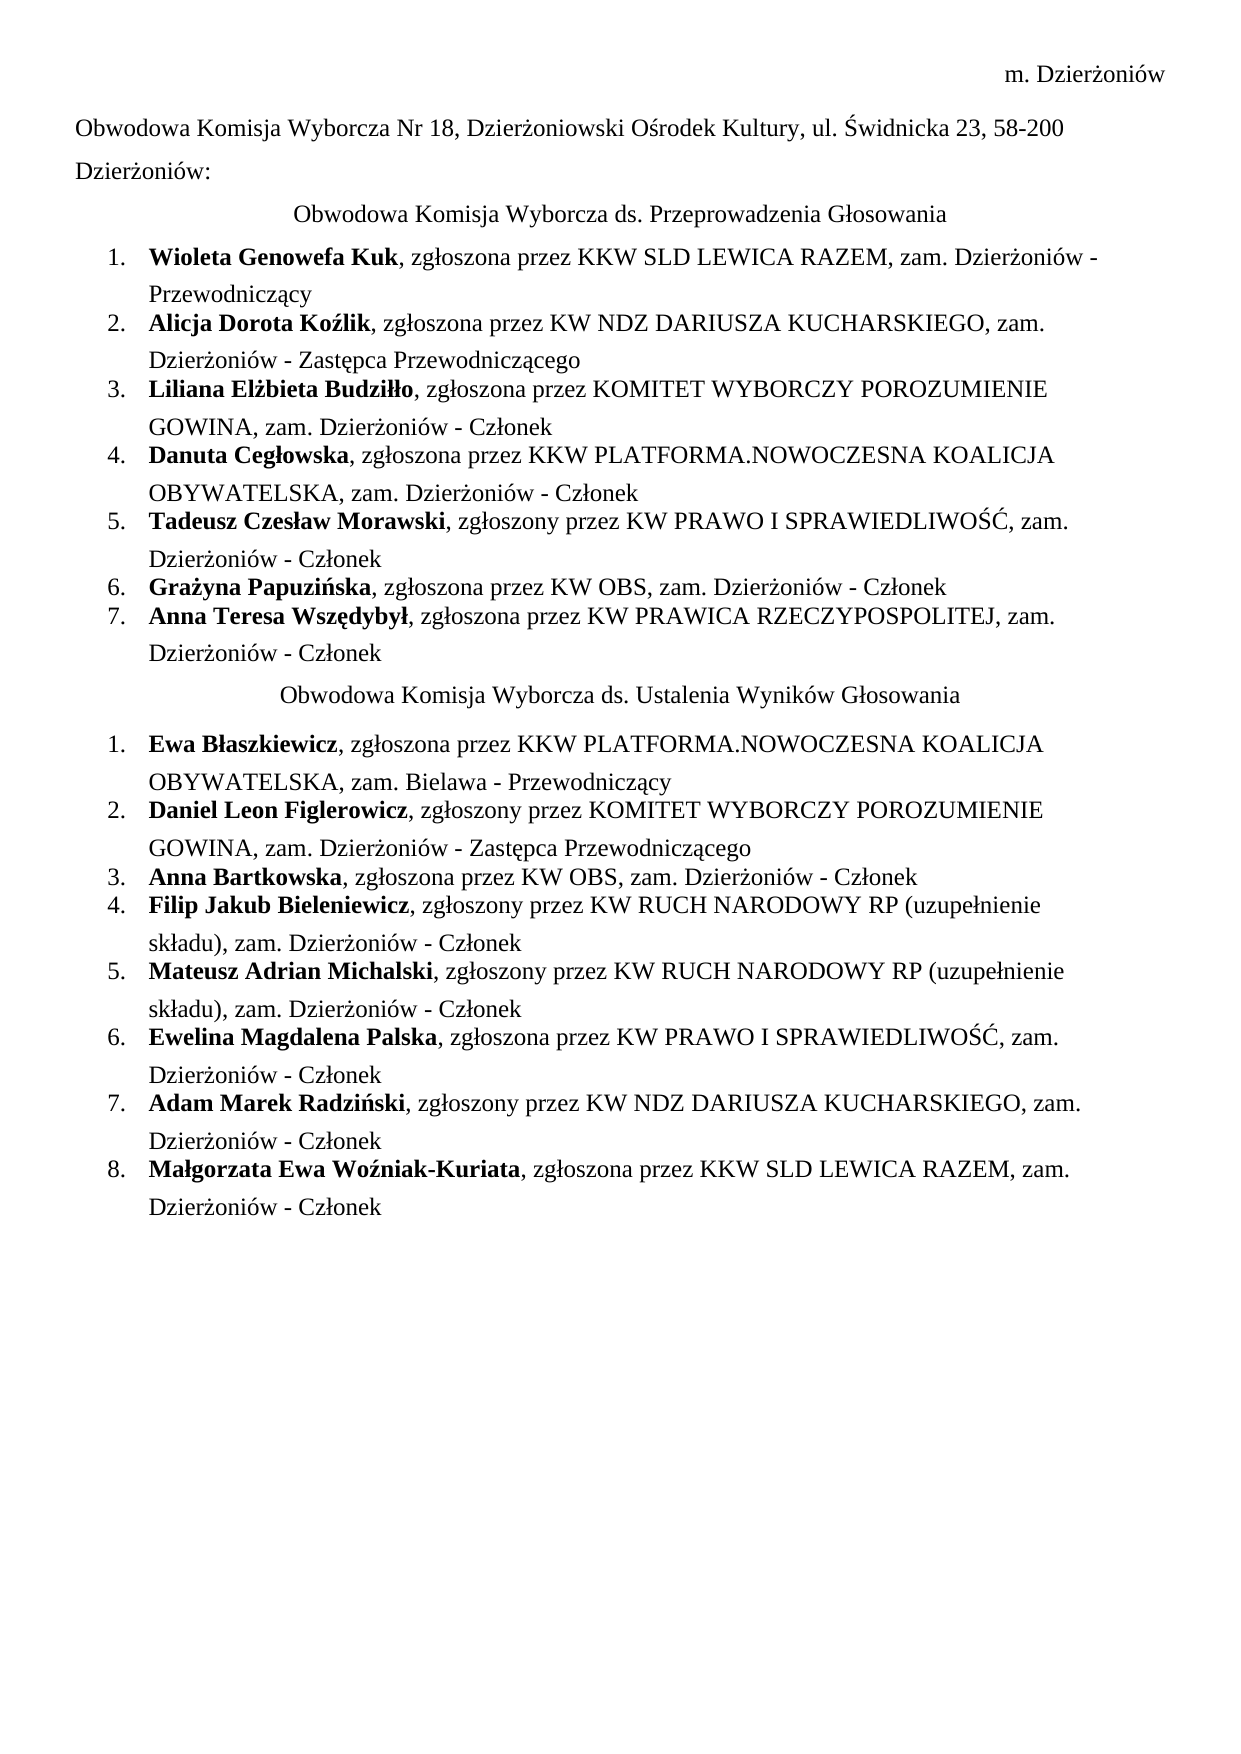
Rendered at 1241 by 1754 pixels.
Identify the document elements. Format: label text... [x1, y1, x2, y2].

table_header 1. [64, 730, 137, 796]
text Obwodowa Komisja Wyborcza ds. Ustalenia Wyników Głosowania [75, 680, 1165, 708]
text Obwodowa Komisja Wyborcza ds. Przeprowadzenia Głosowania [75, 199, 1165, 228]
table_header Ewa Błaszkiewicz, zgłoszona przez KKW PLATFORMA.NOWOCZESNA KOALICJA OBYWATELSKA, zam. Bielawa - Przewodniczący [137, 730, 1127, 796]
table_cell Małgorzata Ewa Woźniak-Kuriata, zgłoszona przez KKW SLD LEWICA RAZEM, zam. Dzierżoniów - Członek [137, 1155, 1127, 1221]
table_cell 2. [64, 308, 137, 374]
table_cell 3. [64, 862, 137, 890]
table_cell 6. [64, 573, 137, 601]
table_cell Liliana Elżbieta Budziłło, zgłoszona przez KOMITET WYBORCZY POROZUMIENIE GOWINA, zam. Dzierżoniów - Członek [137, 374, 1127, 440]
text Obwodowa Komisja Wyborcza Nr 18, Dzierżoniowski Ośrodek Kultury, ul. Świdnicka 23, 58-200 Dzierżoniów: [75, 113, 1165, 185]
table_cell 2. [64, 796, 137, 862]
table_cell 8. [64, 1155, 137, 1221]
table_cell Daniel Leon Figlerowicz, zgłoszony przez KOMITET WYBORCZY POROZUMIENIE GOWINA, zam. Dzierżoniów - Zastępca Przewodniczącego [137, 796, 1127, 862]
table_cell 6. [64, 1023, 137, 1088]
table_cell Mateusz Adrian Michalski, zgłoszony przez KW RUCH NARODOWY RP (uzupełnienie składu), zam. Dzierżoniów - Członek [137, 956, 1127, 1022]
table_cell 4. [64, 440, 137, 506]
table_header Wioleta Genowefa Kuk, zgłoszona przez KKW SLD LEWICA RAZEM, zam. Dzierżoniów - Przewodniczący [137, 242, 1127, 308]
table_cell 4. [64, 890, 137, 956]
text m. Dzierżoniów [75, 59, 1165, 88]
table_cell 7. [64, 1089, 137, 1154]
table_cell 5. [64, 506, 137, 572]
table_header 1. [64, 242, 137, 308]
table_cell Tadeusz Czesław Morawski, zgłoszony przez KW PRAWO I SPRAWIEDLIWOŚĆ, zam. Dzierżoniów - Członek [137, 506, 1127, 572]
table_cell Danuta Cegłowska, zgłoszona przez KKW PLATFORMA.NOWOCZESNA KOALICJA OBYWATELSKA, zam. Dzierżoniów - Członek [137, 440, 1127, 506]
table_cell 5. [64, 956, 137, 1022]
table_cell 7. [64, 601, 137, 667]
table_cell Anna Bartkowska, zgłoszona przez KW OBS, zam. Dzierżoniów - Członek [137, 862, 1127, 890]
table_cell Grażyna Papuzińska, zgłoszona przez KW OBS, zam. Dzierżoniów - Członek [137, 573, 1127, 601]
table_cell Adam Marek Radziński, zgłoszony przez KW NDZ DARIUSZA KUCHARSKIEGO, zam. Dzierżoniów - Członek [137, 1089, 1127, 1154]
table_cell Alicja Dorota Koźlik, zgłoszona przez KW NDZ DARIUSZA KUCHARSKIEGO, zam. Dzierżoniów - Zastępca Przewodniczącego [137, 308, 1127, 374]
table_cell Ewelina Magdalena Palska, zgłoszona przez KW PRAWO I SPRAWIEDLIWOŚĆ, zam. Dzierżoniów - Członek [137, 1023, 1127, 1088]
table_cell Filip Jakub Bieleniewicz, zgłoszony przez KW RUCH NARODOWY RP (uzupełnienie składu), zam. Dzierżoniów - Członek [137, 890, 1127, 956]
table_cell 3. [64, 374, 137, 440]
table_cell Anna Teresa Wszędybył, zgłoszona przez KW PRAWICA RZECZYPOSPOLITEJ, zam. Dzierżoniów - Członek [137, 601, 1127, 667]
